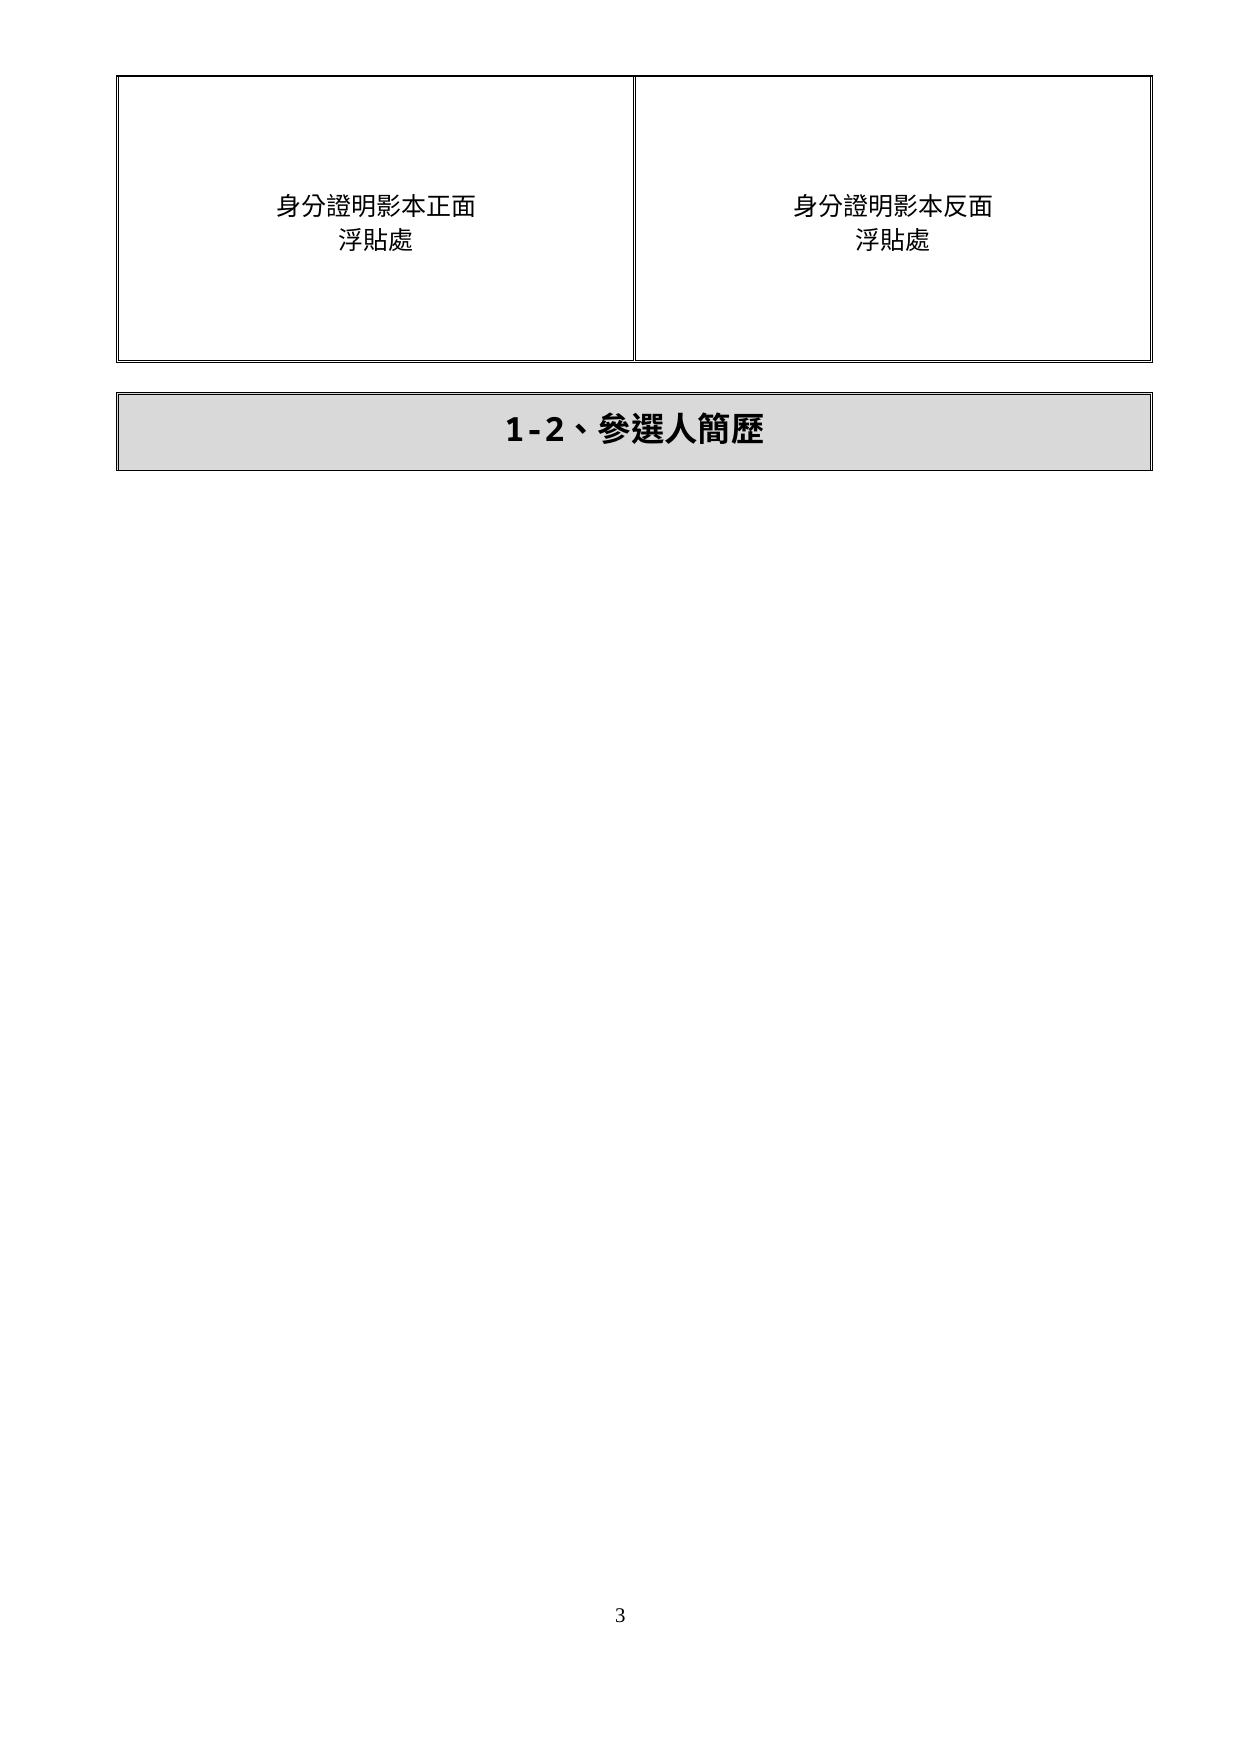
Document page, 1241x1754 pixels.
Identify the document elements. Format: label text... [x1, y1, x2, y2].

table_header 1-2、參選人簡歷 [119, 395, 1150, 470]
table_cell 身分證明影本正面 浮貼處 [119, 77, 633, 360]
table_cell 身分證明影本反面 浮貼處 [636, 77, 1150, 360]
